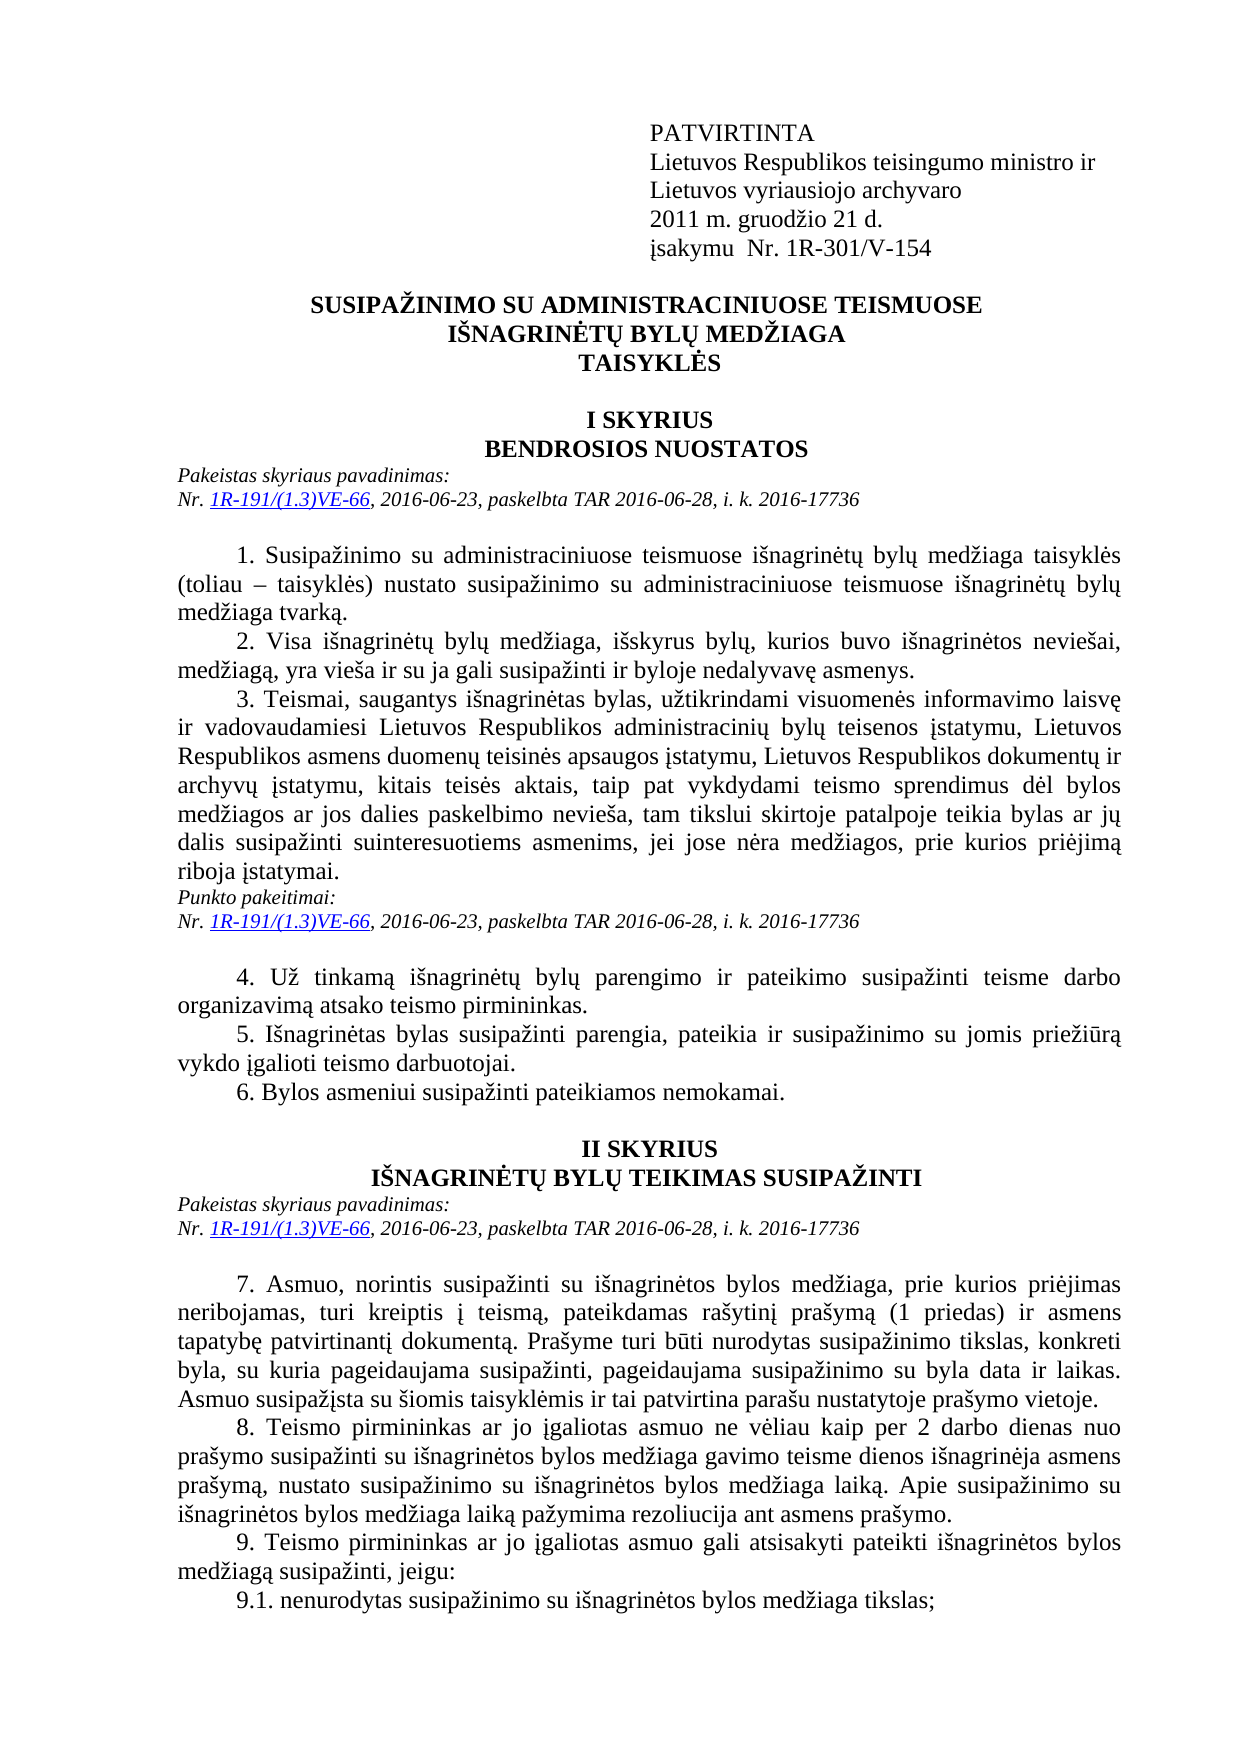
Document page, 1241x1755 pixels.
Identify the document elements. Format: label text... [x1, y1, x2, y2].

text I SKYRIUS [177, 406, 1122, 434]
text Lietuvos Respublikos teisingumo ministro ir [649, 147, 1122, 176]
text TAISYKLĖS [177, 348, 1122, 377]
text Pakeistas skyriaus pavadinimas: [177, 1192, 1122, 1216]
text 9. Teismo pirmininkas ar jo įgaliotas asmuo gali atsisakyti pateikti išnagrinėtos bylos medžiagą susipažinti, jeigu: [177, 1527, 1122, 1585]
text 1. Susipažinimo su administraciniuose teismuose išnagrinėtų bylų medžiaga taisyklės (toliau – taisyklės) nustato susipažinimo su administraciniuose teismuose išnagrinėtų bylų medžiaga tvarką. [177, 540, 1122, 626]
text 9.1. nenurodytas susipažinimo su išnagrinėtos bylos medžiaga tikslas; [177, 1585, 1122, 1614]
text PATVIRTINTA [649, 118, 1122, 147]
text BENDROSIOS NUOSTATOS [177, 434, 1122, 463]
text 8. Teismo pirmininkas ar jo įgaliotas asmuo ne vėliau kaip per 2 darbo dienas nuo prašymo susipažinti su išnagrinėtos bylos medžiaga gavimo teisme dienos išnagrinėja asmens prašymą, nustato susipažinimo su išnagrinėtos bylos medžiaga laiką. Apie susipažinimo su išnagrinėtos bylos medžiaga laiką pažymima rezoliucija ant asmens prašymo. [177, 1412, 1122, 1527]
text IŠNAGRINĖTŲ BYLŲ MEDŽIAGA [177, 319, 1122, 348]
text 7. Asmuo, norintis susipažinti su išnagrinėtos bylos medžiaga, prie kurios priėjimas neribojamas, turi kreiptis į teismą, pateikdamas rašytinį prašymą (1 priedas) ir asmens tapatybę patvirtinantį dokumentą. Prašyme turi būti nurodytas susipažinimo tikslas, konkreti byla, su kuria pageidaujama susipažinti, pageidaujama susipažinimo su byla data ir laikas. Asmuo susipažįsta su šiomis taisyklėmis ir tai patvirtina parašu nustatytoje prašymo vietoje. [177, 1269, 1122, 1412]
text 3. Teismai, saugantys išnagrinėtas bylas, užtikrindami visuomenės informavimo laisvę ir vadovaudamiesi Lietuvos Respublikos administracinių bylų teisenos įstatymu, Lietuvos Respublikos asmens duomenų teisinės apsaugos įstatymu, Lietuvos Respublikos dokumentų ir archyvų įstatymu, kitais teisės aktais, taip pat vykdydami teismo sprendimus dėl bylos medžiagos ar jos dalies paskelbimo nevieša, tam tikslui skirtoje patalpoje teikia bylas ar jų dalis susipažinti suinteresuotiems asmenims, jei jose nėra medžiagos, prie kurios priėjimą riboja įstatymai. [177, 684, 1122, 885]
text 2. Visa išnagrinėtų bylų medžiaga, išskyrus bylų, kurios buvo išnagrinėtos neviešai, medžiagą, yra vieša ir su ja gali susipažinti ir byloje nedalyvavę asmenys. [177, 626, 1122, 684]
text Punkto pakeitimai: [177, 885, 1122, 909]
text II SKYRIUS [177, 1134, 1122, 1163]
text 6. Bylos asmeniui susipažinti pateikiamos nemokamai. [177, 1077, 1122, 1106]
text 5. Išnagrinėtas bylas susipažinti parengia, pateikia ir susipažinimo su jomis priežiūrą vykdo įgalioti teismo darbuotojai. [177, 1019, 1122, 1077]
text IŠNAGRINĖTŲ BYLŲ TEIKIMAS SUSIPAŽINTI [177, 1163, 1122, 1192]
text įsakymu Nr. 1R-301/V-154 [649, 233, 1122, 262]
text SUSIPAŽINIMO SU ADMINISTRACINIUOSE TEISMUOSE [177, 291, 1122, 319]
text Nr. 1R-191/(1.3)VE-66, 2016-06-23, paskelbta TAR 2016-06-28, i. k. 2016-17736 [177, 909, 1122, 933]
text Nr. 1R-191/(1.3)VE-66, 2016-06-23, paskelbta TAR 2016-06-28, i. k. 2016-17736 [177, 1216, 1122, 1240]
text 4. Už tinkamą išnagrinėtų bylų parengimo ir pateikimo susipažinti teisme darbo organizavimą atsako teismo pirmininkas. [177, 962, 1122, 1019]
text Nr. 1R-191/(1.3)VE-66, 2016-06-23, paskelbta TAR 2016-06-28, i. k. 2016-17736 [177, 487, 1122, 511]
text Lietuvos vyriausiojo archyvaro [649, 176, 1122, 204]
text Pakeistas skyriaus pavadinimas: [177, 463, 1122, 487]
text 2011 m. gruodžio 21 d. [649, 204, 1122, 233]
